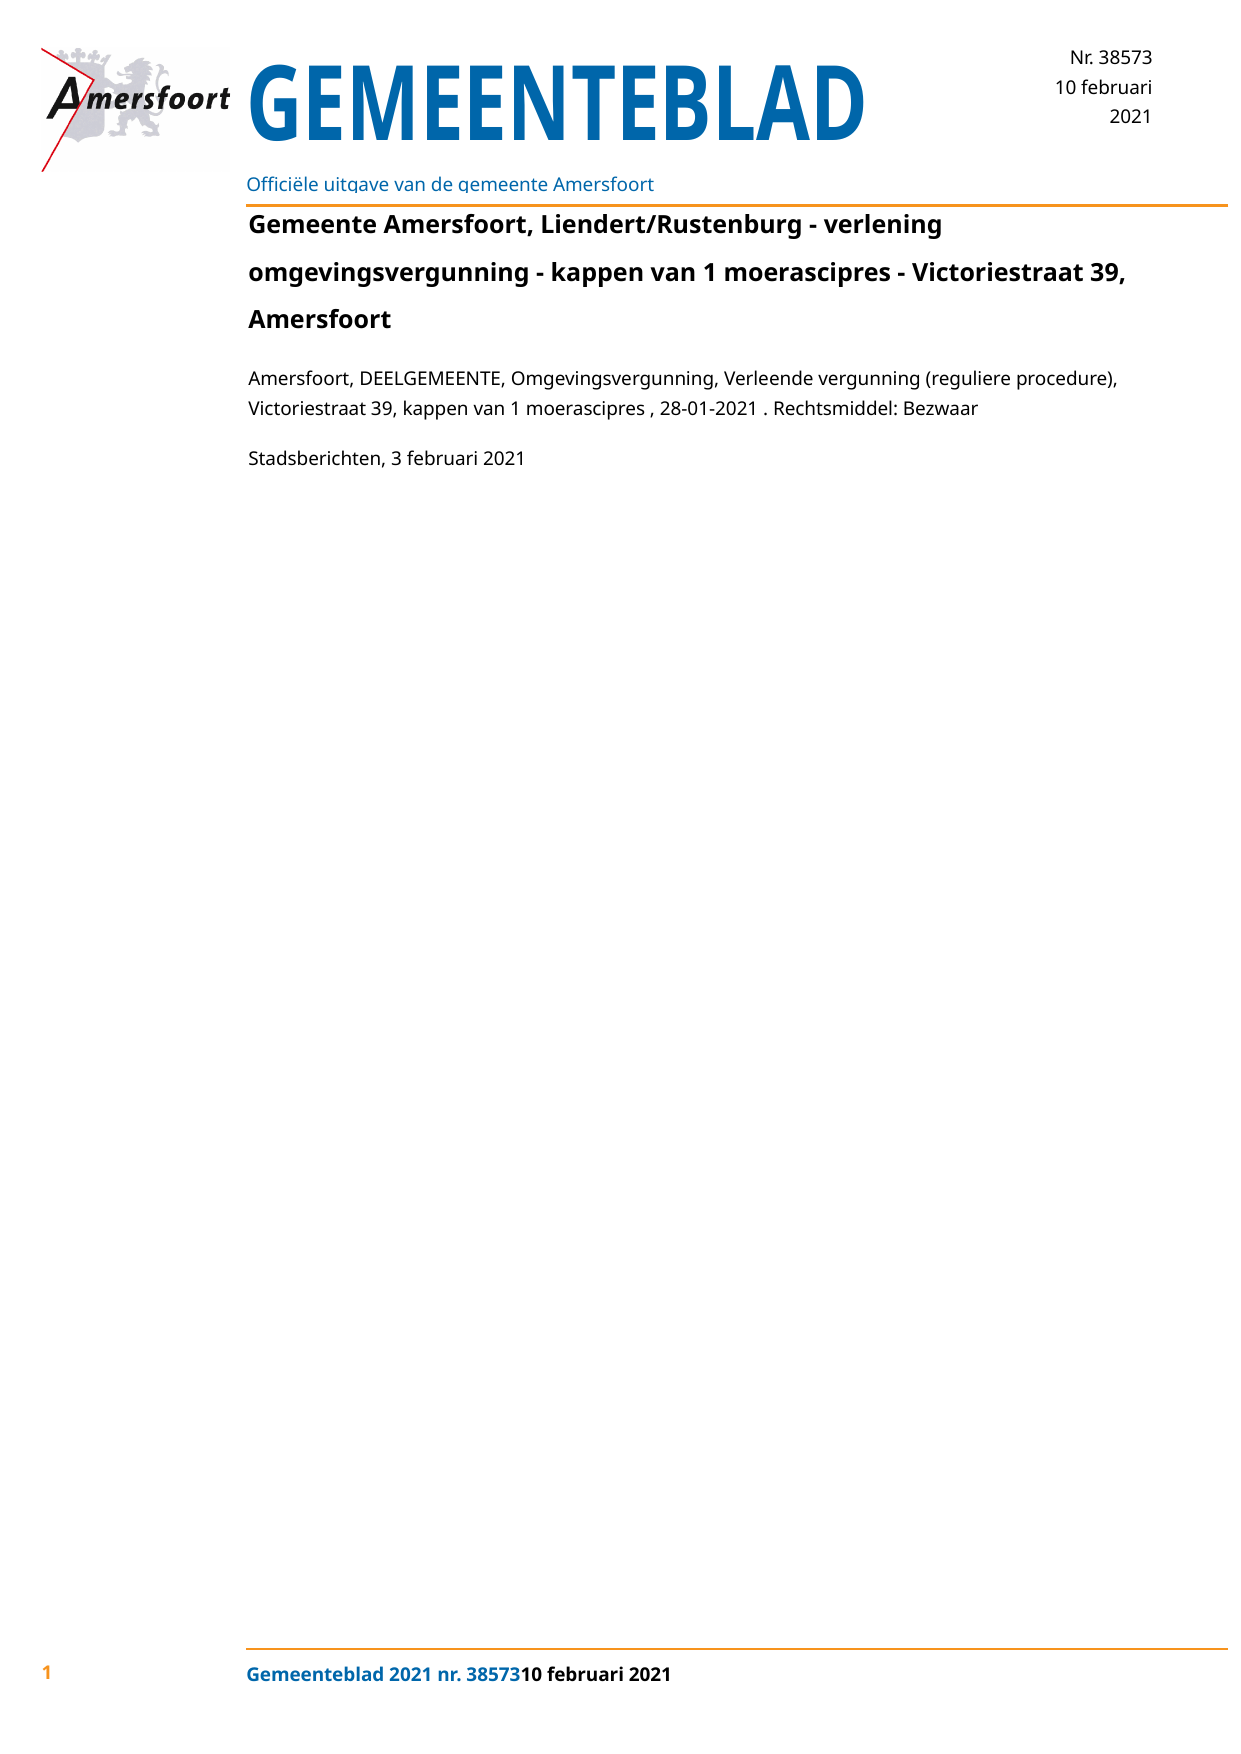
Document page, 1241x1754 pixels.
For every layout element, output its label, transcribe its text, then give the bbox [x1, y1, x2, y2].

text Stadsberichten, 3 februari 2021 [248, 446, 1152, 471]
picture [41, 47, 231, 172]
text Amersfoort, DEELGEMEENTE, Omgevingsvergunning, Verleende vergunning (reguliere procedure), Victoriestraat 39, kappen van 1 moerascipres , 28-01-2021 . Rechtsmiddel: Bezwaar [248, 366, 1152, 421]
text Gemeente Amersfoort, Liendert/Rustenburg - verlening omgevingsvergunning - kappen van 1 moerascipres - Victoriestraat 39, Amersfoort [248, 207, 1152, 336]
